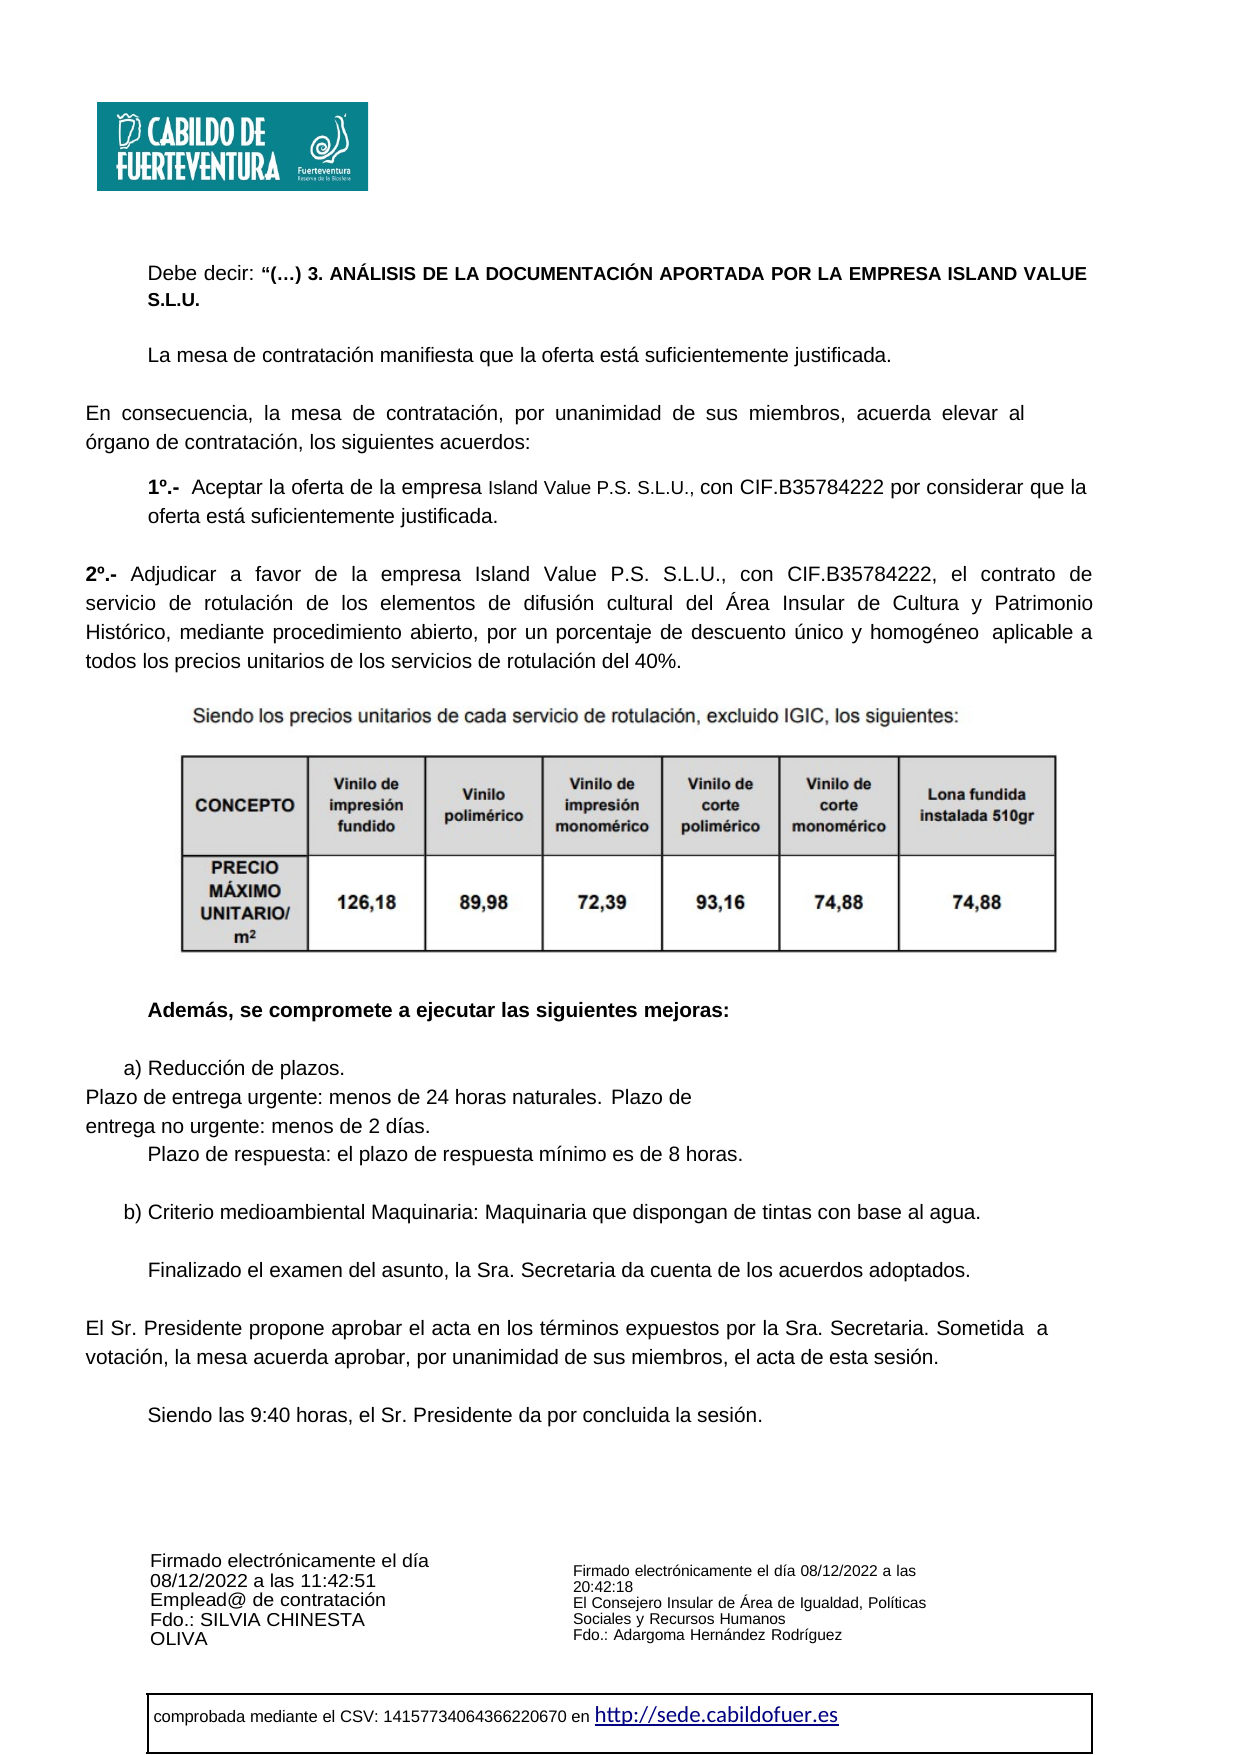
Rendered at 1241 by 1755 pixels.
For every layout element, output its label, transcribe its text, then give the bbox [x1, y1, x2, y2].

list Criterio medioambiental Maquinaria: Maquinaria que dispongan de tintas con base al agua. Finalizado el examen del asunto, la Sra. Secretaria da cuenta de los acuerdos adoptados. [123, 1200, 1013, 1281]
text El Consejero Insular de Área de Igualdad, Políticas Sociales y Recursos Humanos [573, 1596, 973, 1627]
text Plazo de entrega urgente: menos de 24 horas naturales. Plazo de entrega no urgente: menos de 2 días. [85, 1084, 715, 1137]
list Reducción de plazos. [123, 1056, 1107, 1080]
text La mesa de contratación manifiesta que la oferta está suficientemente justificada. [147, 343, 1107, 367]
text 2º.- Adjudicar a favor de la empresa Island Value P.S. S.L.U., con CIF.B35784222, el contrato de servicio de rotulación de los elementos de difusión cultural del Área Insular de Cultura y Patrimonio Histórico, mediante procedimiento abierto, por un porcentaje de descuento único y homogéneo aplicable a todos los precios unitarios de los servicios de rotulación del 40%. [85, 562, 1093, 673]
text En consecuencia, la mesa de contratación, por unanimidad de sus miembros, acuerda elevar al órgano de contratación, los siguientes acuerdos: [85, 401, 1094, 454]
text Debe decir: “(…) 3. ANÁLISIS DE LA DOCUMENTACIÓN APORTADA POR LA EMPRESA ISLAND VALUE S.L.U. [147, 260, 1094, 310]
text 1º.- Aceptar la oferta de la empresa Island Value P.S. S.L.U., con CIF.B35784222 por considerar que la oferta está suficientemente justificada. [148, 475, 1092, 528]
text El Sr. Presidente propone aprobar el acta en los términos expuestos por la Sra. Secretaria. Sometida a votación, la mesa acuerda aprobar, por unanimidad de sus miembros, el acta de esta sesión. [85, 1316, 1094, 1369]
text Fdo.: Adargoma Hernández Rodríguez [573, 1627, 1107, 1643]
text Plazo de respuesta: el plazo de respuesta mínimo es de 8 horas. [147, 1142, 1107, 1166]
text Siendo las 9:40 horas, el Sr. Presidente da por concluida la sesión. [147, 1402, 1107, 1426]
text Firmado electrónicamente el día 08/12/2022 a las 20:42:18 [573, 1564, 973, 1596]
text Firmado electrónicamente el día 08/12/2022 a las 11:42:51 [150, 1552, 429, 1591]
subtitle Además, se compromete a ejecutar las siguientes mejoras: [147, 998, 1107, 1022]
text Emplead@ de contratación Fdo.: SILVIA CHINESTA OLIVA [150, 1591, 428, 1650]
